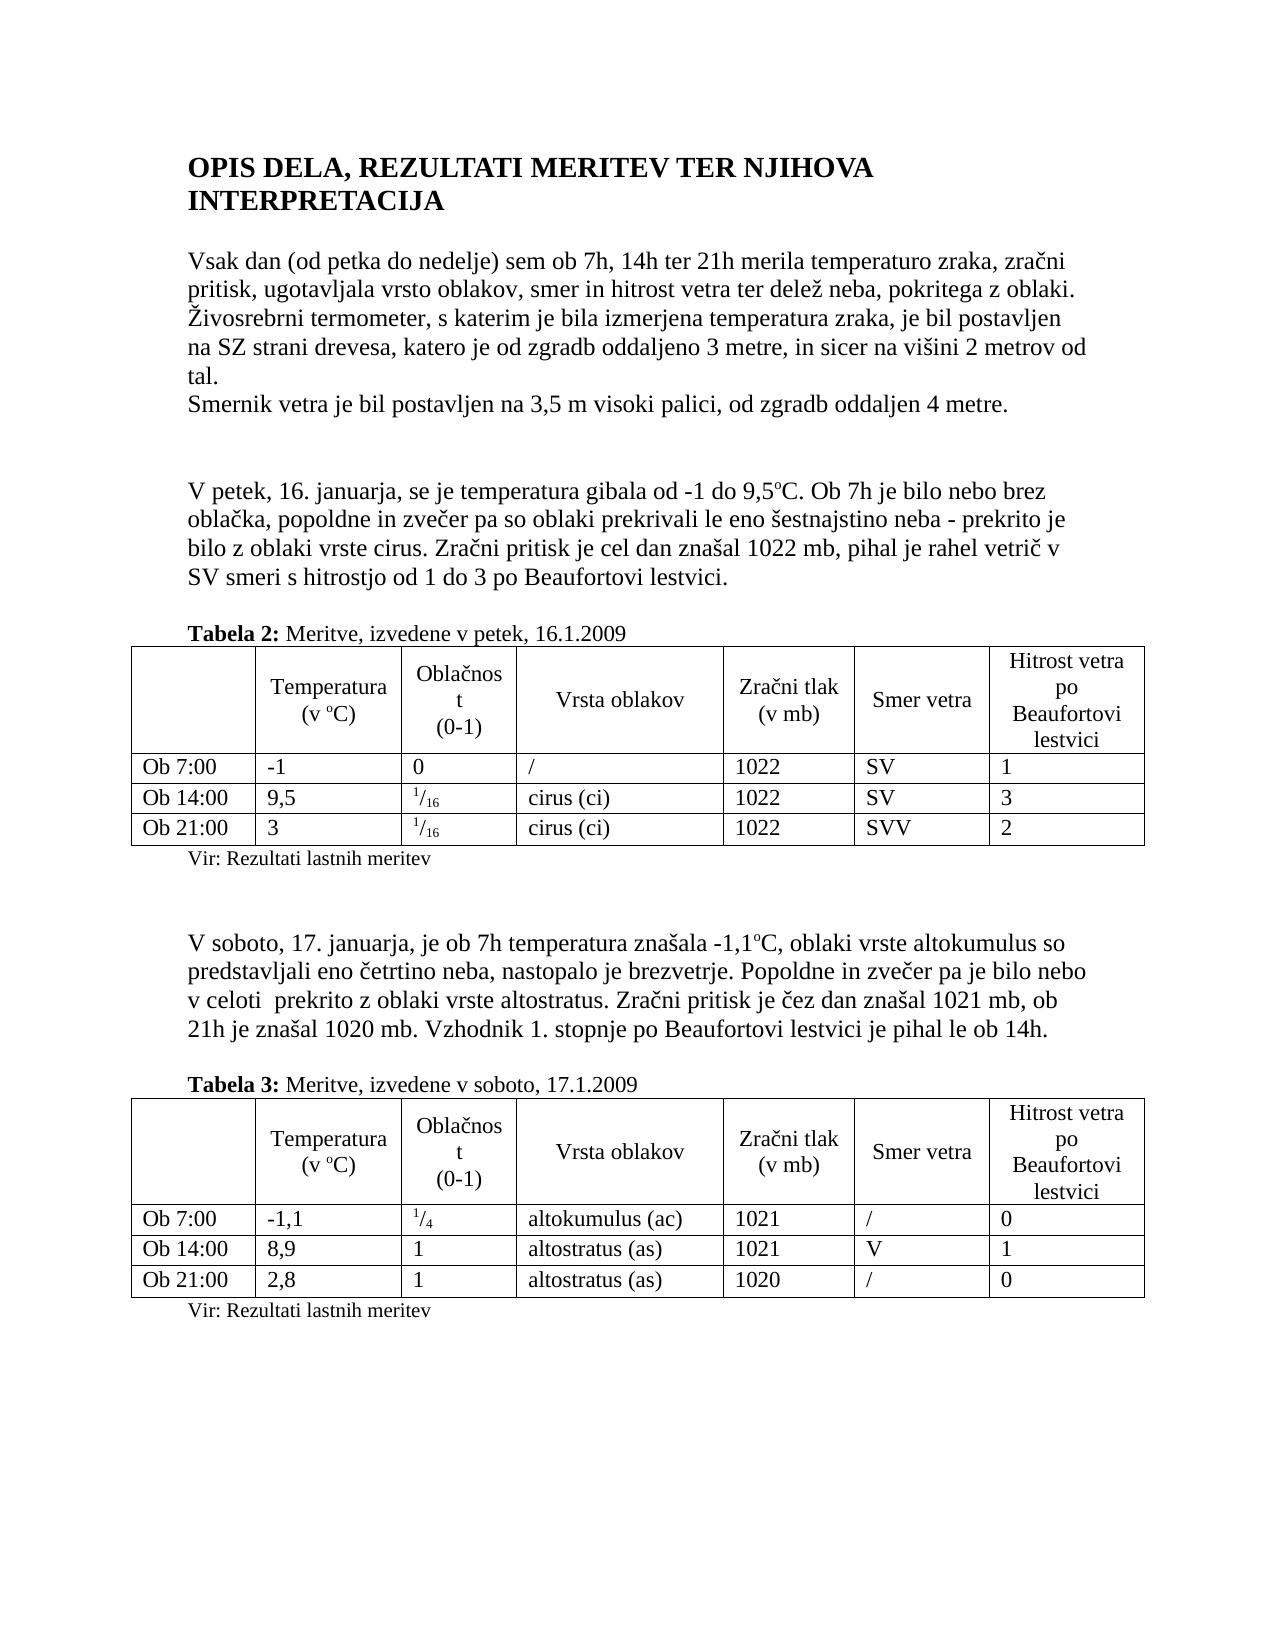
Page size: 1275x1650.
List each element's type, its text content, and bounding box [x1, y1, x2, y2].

table_header Temperatura (v oC) [256, 1099, 401, 1204]
table_cell 2,8 [256, 1266, 401, 1297]
table_header Zračni tlak (v mb) [724, 647, 854, 752]
table_header Smer vetra [855, 1099, 989, 1204]
table_cell Ob 14:00 [132, 1236, 255, 1265]
text V petek, 16. januarja, se je temperatura gibala od -1 do 9,5oC. Ob 7h je bilo nebo brez oblačka, popoldne in zvečer pa so oblaki prekrivali le eno šestnajstino neba - prekrito je bilo z oblaki vrste cirus. Zračni pritisk je cel dan znašal 1022 mb, pihal je rahel vetrič v SV smeri s hitrostjo od 1 do 3 po Beaufortovi lestvici. [187, 476, 1087, 591]
table_cell / [855, 1205, 989, 1234]
table_header Vrsta oblakov [517, 1099, 723, 1204]
table_cell 1/16 [402, 814, 516, 845]
text V soboto, 17. januarja, je ob 7h temperatura znašala -1,1oC, oblaki vrste altokumulus so predstavljali eno četrtino neba, nastopalo je brezvetrje. Popoldne in zvečer pa je bilo nebo v celoti prekrito z oblaki vrste altostratus. Zračni pritisk je čez dan znašal 1021 mb, ob 21h je znašal 1020 mb. Vzhodnik 1. stopnje po Beaufortovi lestvici je pihal le ob 14h. [187, 928, 1087, 1043]
table_cell 9,5 [256, 784, 401, 813]
subtitle OPIS DELA, REZULTATI MERITEV TER NJIHOVA INTERPRETACIJA [187, 150, 1087, 217]
table_cell 1 [402, 1236, 516, 1265]
table_cell cirus (ci) [517, 814, 723, 845]
table_cell Ob 21:00 [132, 814, 255, 845]
table_cell Ob 7:00 [132, 754, 255, 783]
table_cell 1022 [724, 754, 854, 783]
table_cell 1022 [724, 814, 854, 845]
table_header Hitrost vetra po Beaufortovi lestvici [990, 647, 1144, 752]
table_cell SV [855, 754, 989, 783]
table_cell altostratus (as) [517, 1266, 723, 1297]
table_header Hitrost vetra po Beaufortovi lestvici [990, 1099, 1144, 1204]
table_cell SV [855, 784, 989, 813]
table_header Smer vetra [855, 647, 989, 752]
table_cell altostratus (as) [517, 1236, 723, 1265]
table_cell Ob 7:00 [132, 1205, 255, 1234]
text Vir: Rezultati lastnih meritev [187, 1298, 1087, 1322]
table_header [132, 1099, 255, 1204]
table_header Oblačnost (0-1) [402, 647, 516, 752]
table_header Zračni tlak (v mb) [724, 1099, 854, 1204]
table_cell 1 [990, 1236, 1144, 1265]
table_header [132, 647, 255, 752]
table_cell 0 [402, 754, 516, 783]
table_cell 0 [990, 1205, 1144, 1234]
table_cell 1020 [724, 1266, 854, 1297]
table_header Temperatura (v oC) [256, 647, 401, 752]
table_cell 1022 [724, 784, 854, 813]
table_header Oblačnost (0-1) [402, 1099, 516, 1204]
table_cell 2 [990, 814, 1144, 845]
table_cell 0 [990, 1266, 1144, 1297]
table_cell 1/4 [402, 1205, 516, 1234]
table_cell altokumulus (ac) [517, 1205, 723, 1234]
text Tabela 2: Meritve, izvedene v petek, 16.1.2009 [187, 619, 1087, 646]
table_cell cirus (ci) [517, 784, 723, 813]
table_cell 1021 [724, 1236, 854, 1265]
text Tabela 3: Meritve, izvedene v soboto, 17.1.2009 [187, 1071, 1087, 1098]
text Živosrebrni termometer, s katerim je bila izmerjena temperatura zraka, je bil postavljen na SZ strani drevesa, katero je od zgradb oddaljeno 3 metre, in sicer na višini 2 metrov od tal. [187, 303, 1087, 389]
table_header Vrsta oblakov [517, 647, 723, 752]
text Smernik vetra je bil postavljen na 3,5 m visoki palici, od zgradb oddaljen 4 metre. [187, 389, 1087, 418]
text Vsak dan (od petka do nedelje) sem ob 7h, 14h ter 21h merila temperaturo zraka, zračni pritisk, ugotavljala vrsto oblakov, smer in hitrost vetra ter delež neba, pokritega z oblaki. [187, 246, 1087, 303]
table_cell 1 [402, 1266, 516, 1297]
table_cell 3 [990, 784, 1144, 813]
table_cell Ob 21:00 [132, 1266, 255, 1297]
text Vir: Rezultati lastnih meritev [187, 846, 1087, 870]
table_cell -1,1 [256, 1205, 401, 1234]
table_cell SVV [855, 814, 989, 845]
table_cell 8,9 [256, 1236, 401, 1265]
table_cell 3 [256, 814, 401, 845]
table_cell 1021 [724, 1205, 854, 1234]
table_cell V [855, 1236, 989, 1265]
table_cell / [855, 1266, 989, 1297]
table_cell 1/16 [402, 784, 516, 813]
table_cell Ob 14:00 [132, 784, 255, 813]
table_cell / [517, 754, 723, 783]
table_cell 1 [990, 754, 1144, 783]
table_cell -1 [256, 754, 401, 783]
